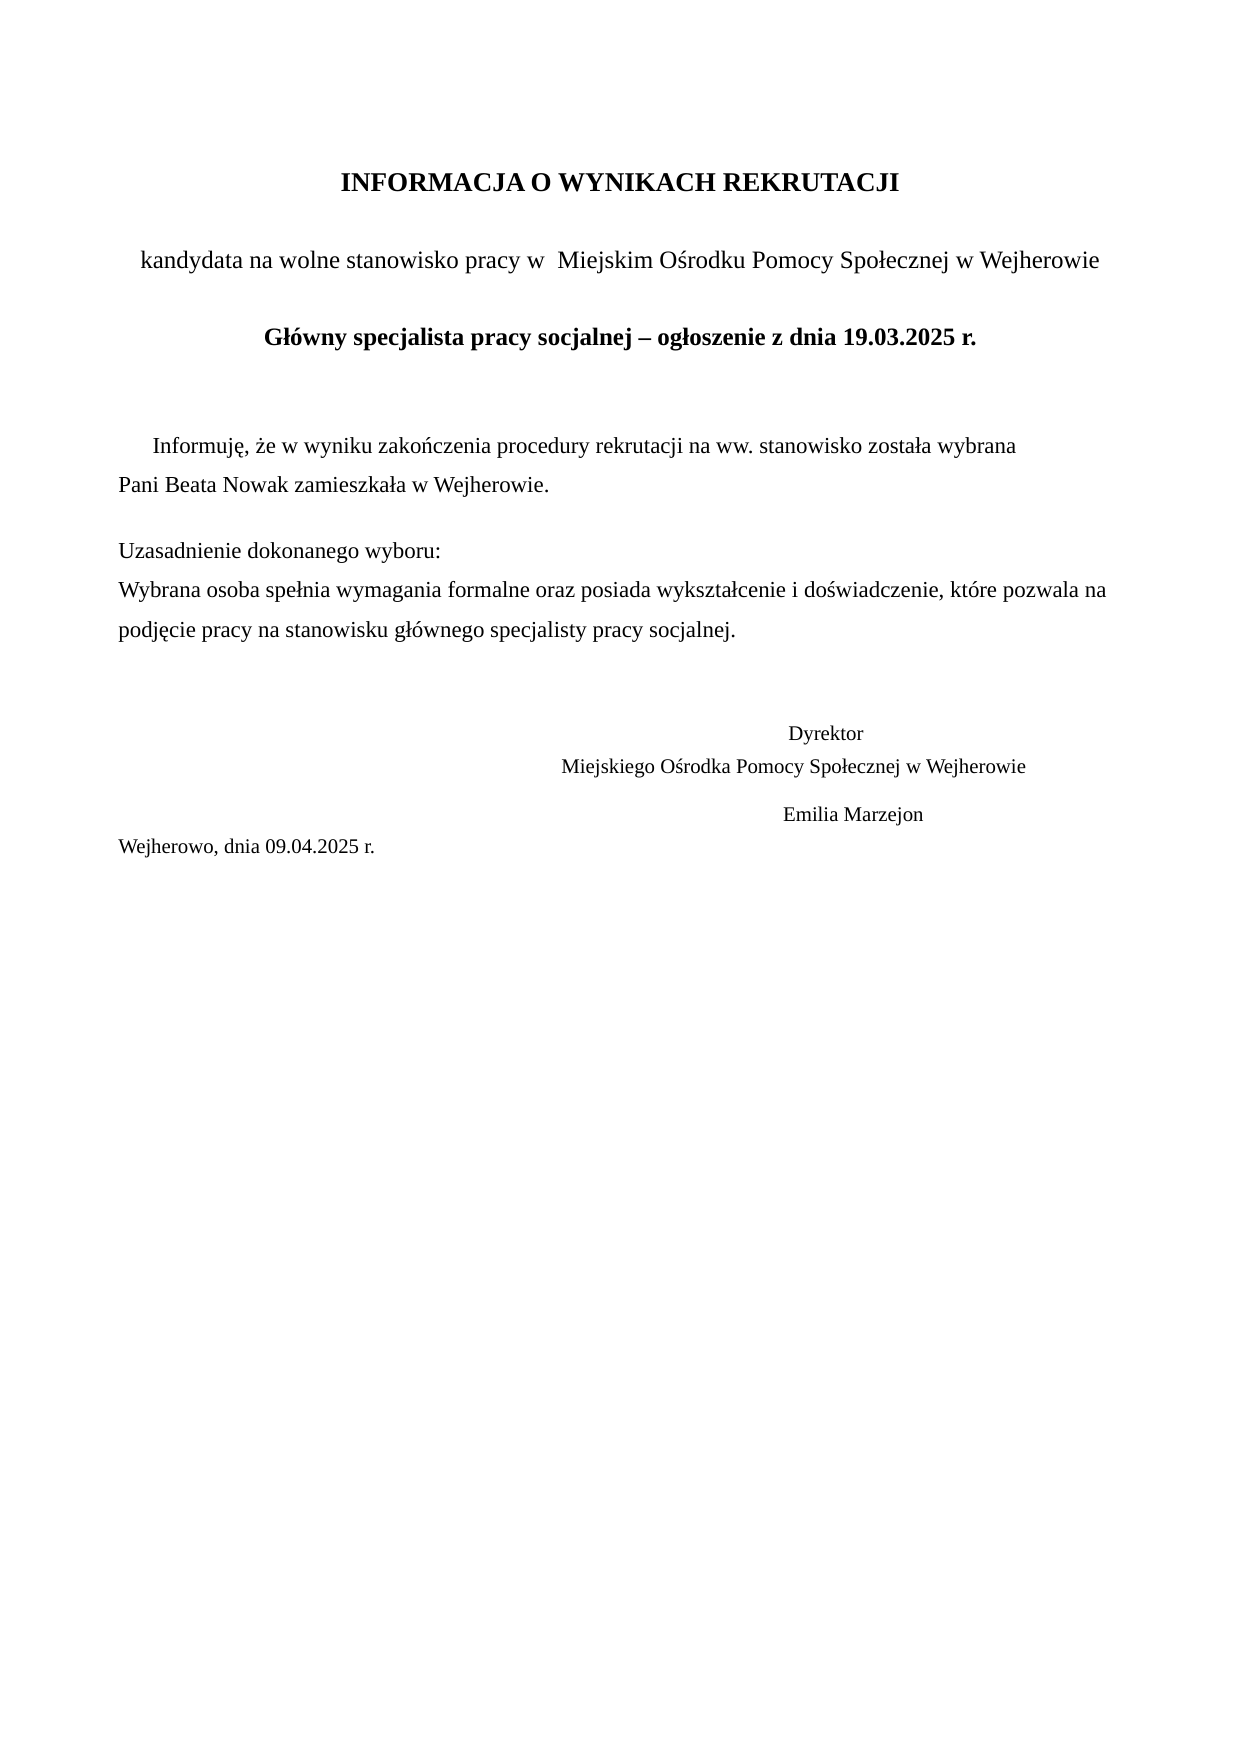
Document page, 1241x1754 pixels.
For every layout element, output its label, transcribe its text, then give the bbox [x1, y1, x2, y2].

text Miejskiego Ośrodka Pomocy Społecznej w Wejherowie Emilia Marzejon [118, 754, 1122, 826]
text INFORMACJA O WYNIKACH REKRUTACJI [118, 166, 1122, 197]
text Uzasadnienie dokonanego wyboru: Wybrana osoba spełnia wymagania formalne oraz posiada wykształcenie i doświadczenie, które pozwala na podjęcie pracy na stanowisku głównego specjalisty pracy socjalnej. [118, 537, 1122, 642]
text Dyrektor [118, 721, 1122, 745]
text Wejherowo, dnia 09.04.2025 r. [118, 834, 1122, 858]
text Informuję, że w wyniku zakończenia procedury rekrutacji na ww. stanowisko została wybrana Pani Beata Nowak zamieszkała w Wejherowie. [118, 432, 1122, 498]
text kandydata na wolne stanowisko pracy w Miejskim Ośrodku Pomocy Społecznej w Wejherowie [118, 245, 1122, 274]
text Główny specjalista pracy socjalnej – ogłoszenie z dnia 19.03.2025 r. [118, 322, 1122, 351]
